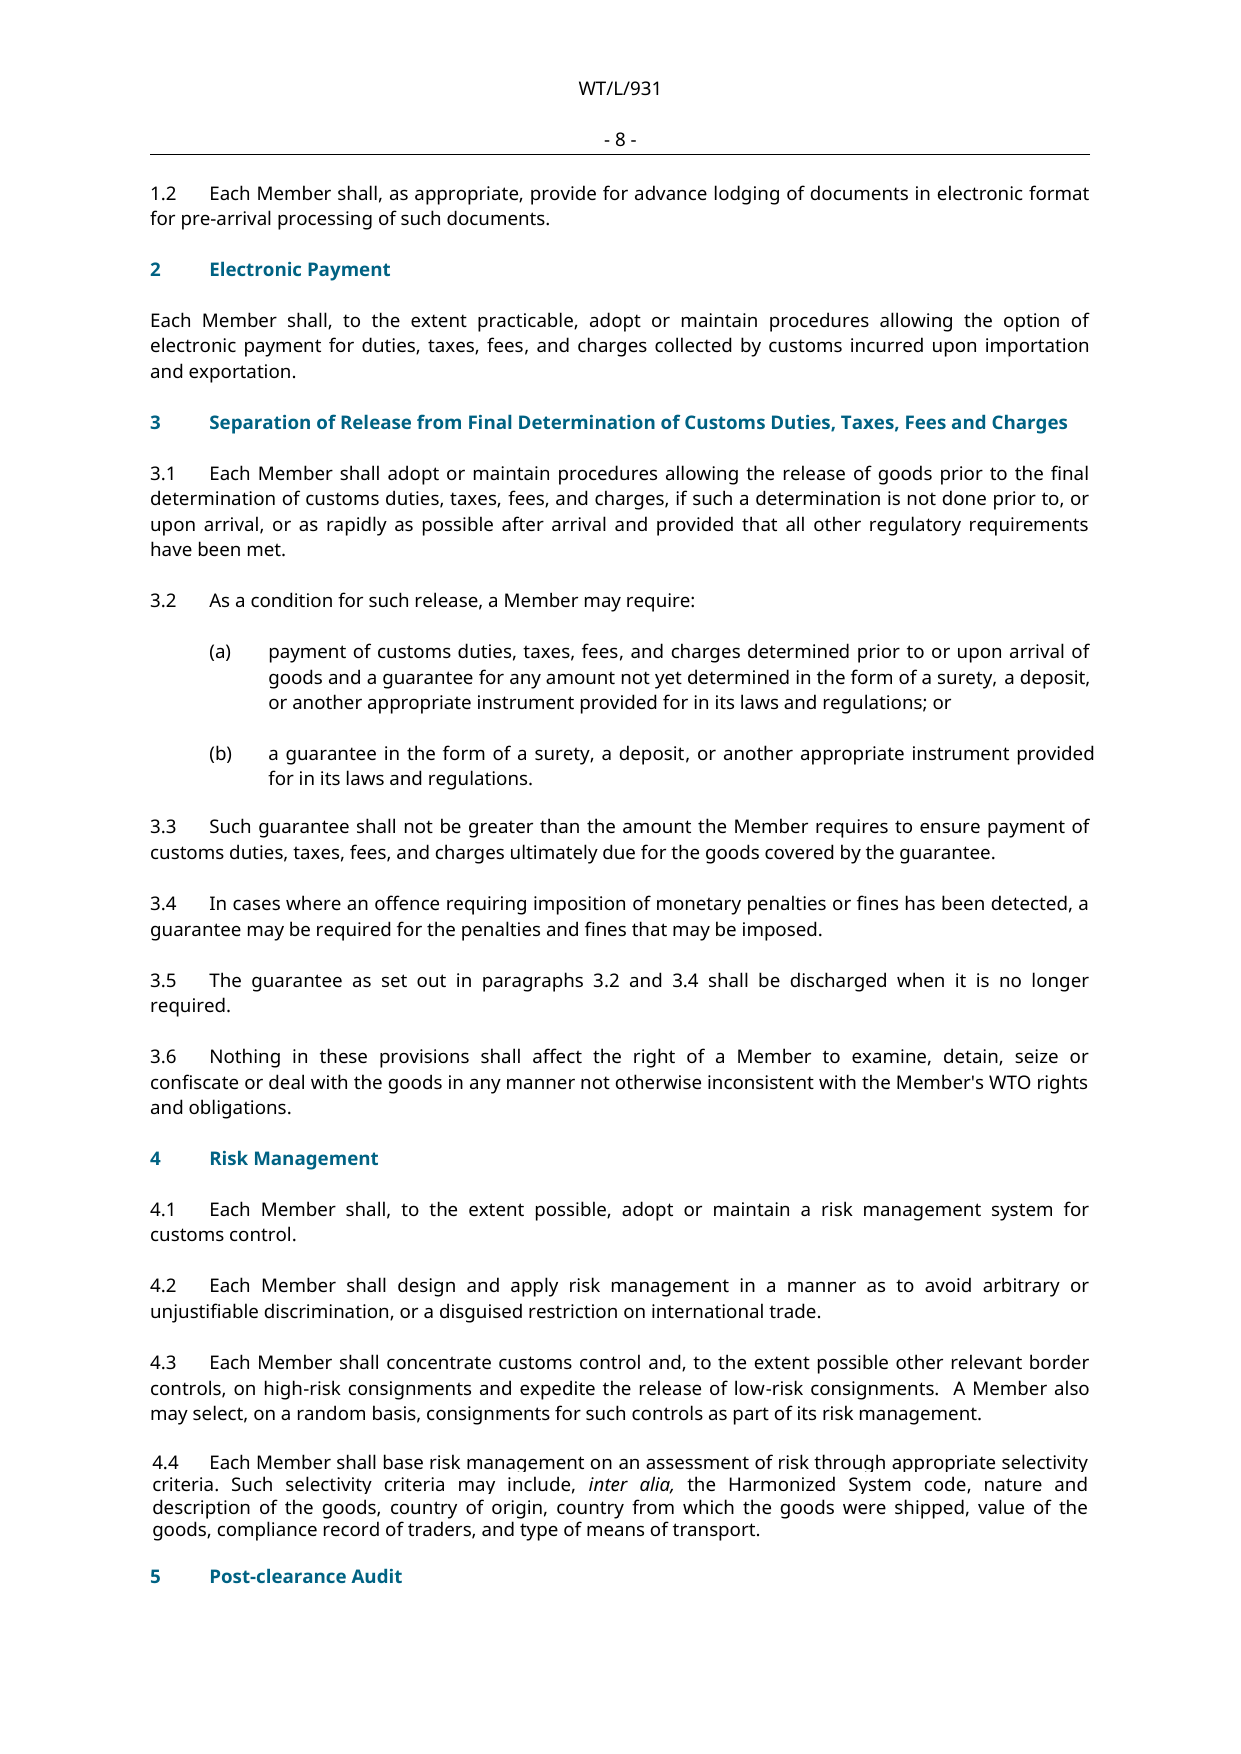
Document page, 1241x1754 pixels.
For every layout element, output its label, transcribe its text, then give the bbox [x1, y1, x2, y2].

subtitle 5 Post-clearance Audit [150, 1563, 1090, 1589]
text 3.1 Each Member shall adopt or maintain procedures allowing the release of goods prior to the final determination of customs duties, taxes, fees, and charges, if such a determination is not done prior to, or upon arrival, or as rapidly as possible after arrival and provided that all other regulatory requirements have been met. [150, 460, 1090, 562]
text (a) payment of customs duties, taxes, fees, and charges determined prior to or upon arrival of goods and a guarantee for any amount not yet determined in the form of a surety, a deposit, or another appropriate instrument provided for in its laws and regulations; or [209, 638, 1090, 715]
text 4.1 Each Member shall, to the extent possible, adopt or maintain a risk management system for customs control. [150, 1196, 1090, 1247]
text 3.5 The guarantee as set out in paragraphs 3.2 and 3.4 shall be discharged when it is no longer required. [150, 967, 1090, 1018]
text 4.3 Each Member shall concentrate customs control and, to the extent possible other relevant border controls, on high-risk consignments and expedite the release of low-risk consignments. A Member also may select, on a random basis, consignments for such controls as part of its risk management. [150, 1349, 1090, 1426]
text 3.2 As a condition for such release, a Member may require: [150, 587, 1090, 613]
text 3.3 Such guarantee shall not be greater than the amount the Member requires to ensure payment of customs duties, taxes, fees, and charges ultimately due for the goods covered by the guarantee. [150, 814, 1090, 865]
text 1.2 Each Member shall, as appropriate, provide for advance lodging of documents in electronic format for pre-arrival processing of such documents. [150, 180, 1090, 231]
subtitle 2 Electronic Payment [150, 257, 1090, 282]
text 3.4 In cases where an offence requiring imposition of monetary penalties or fines has been detected, a guarantee may be required for the penalties and fines that may be imposed. [150, 890, 1090, 941]
text 4.2 Each Member shall design and apply risk management in a manner as to avoid arbitrary or unjustifiable discrimination, or a disguised restriction on international trade. [150, 1273, 1090, 1324]
subtitle 4 Risk Management [150, 1146, 1090, 1171]
text (b) a guarantee in the form of a surety, a deposit, or another appropriate instrument provided for in its laws and regulations. [209, 740, 1095, 791]
text 3.6 Nothing in these provisions shall affect the right of a Member to examine, detain, seize or confiscate or deal with the goods in any manner not otherwise inconsistent with the Member's WTO rights and obligations. [150, 1043, 1090, 1120]
subtitle 3 Separation of Release from Final Determination of Customs Duties, Taxes, Fees and Charges [150, 409, 1090, 435]
text Each Member shall, to the extent practicable, adopt or maintain procedures allowing the option of electronic payment for duties, taxes, fees, and charges collected by customs incurred upon importation and exportation. [150, 307, 1090, 384]
